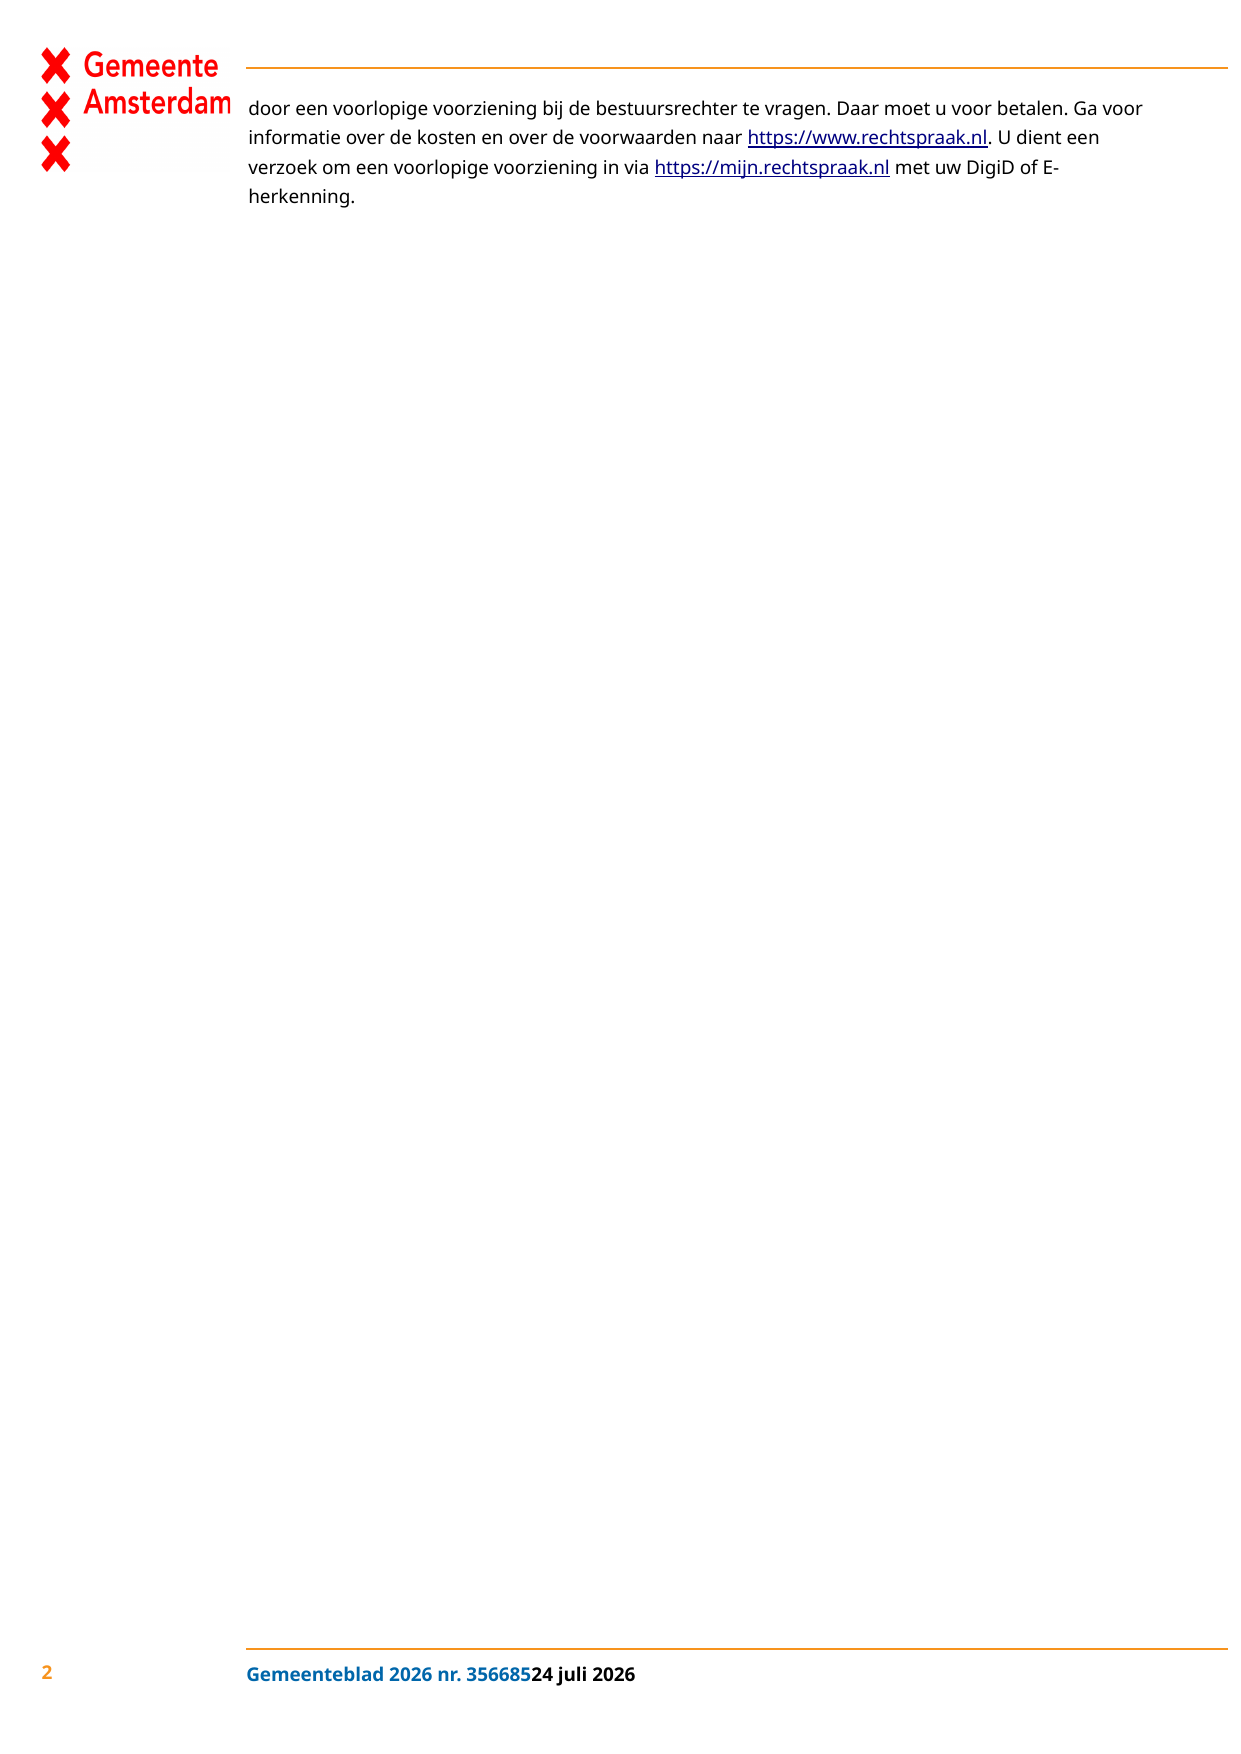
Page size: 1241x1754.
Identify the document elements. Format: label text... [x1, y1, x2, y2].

text door een voorlopige voorziening bij de bestuursrechter te vragen. Daar moet u voor betalen. Ga voor informatie over de kosten en over de voorwaarden naar https://www.rechtspraak.nl. U dient een verzoek om een voorlopige voorziening in via https://mijn.rechtspraak.nl met uw DigiD of E-herkenning. [248, 95, 1152, 209]
picture [41, 47, 231, 172]
